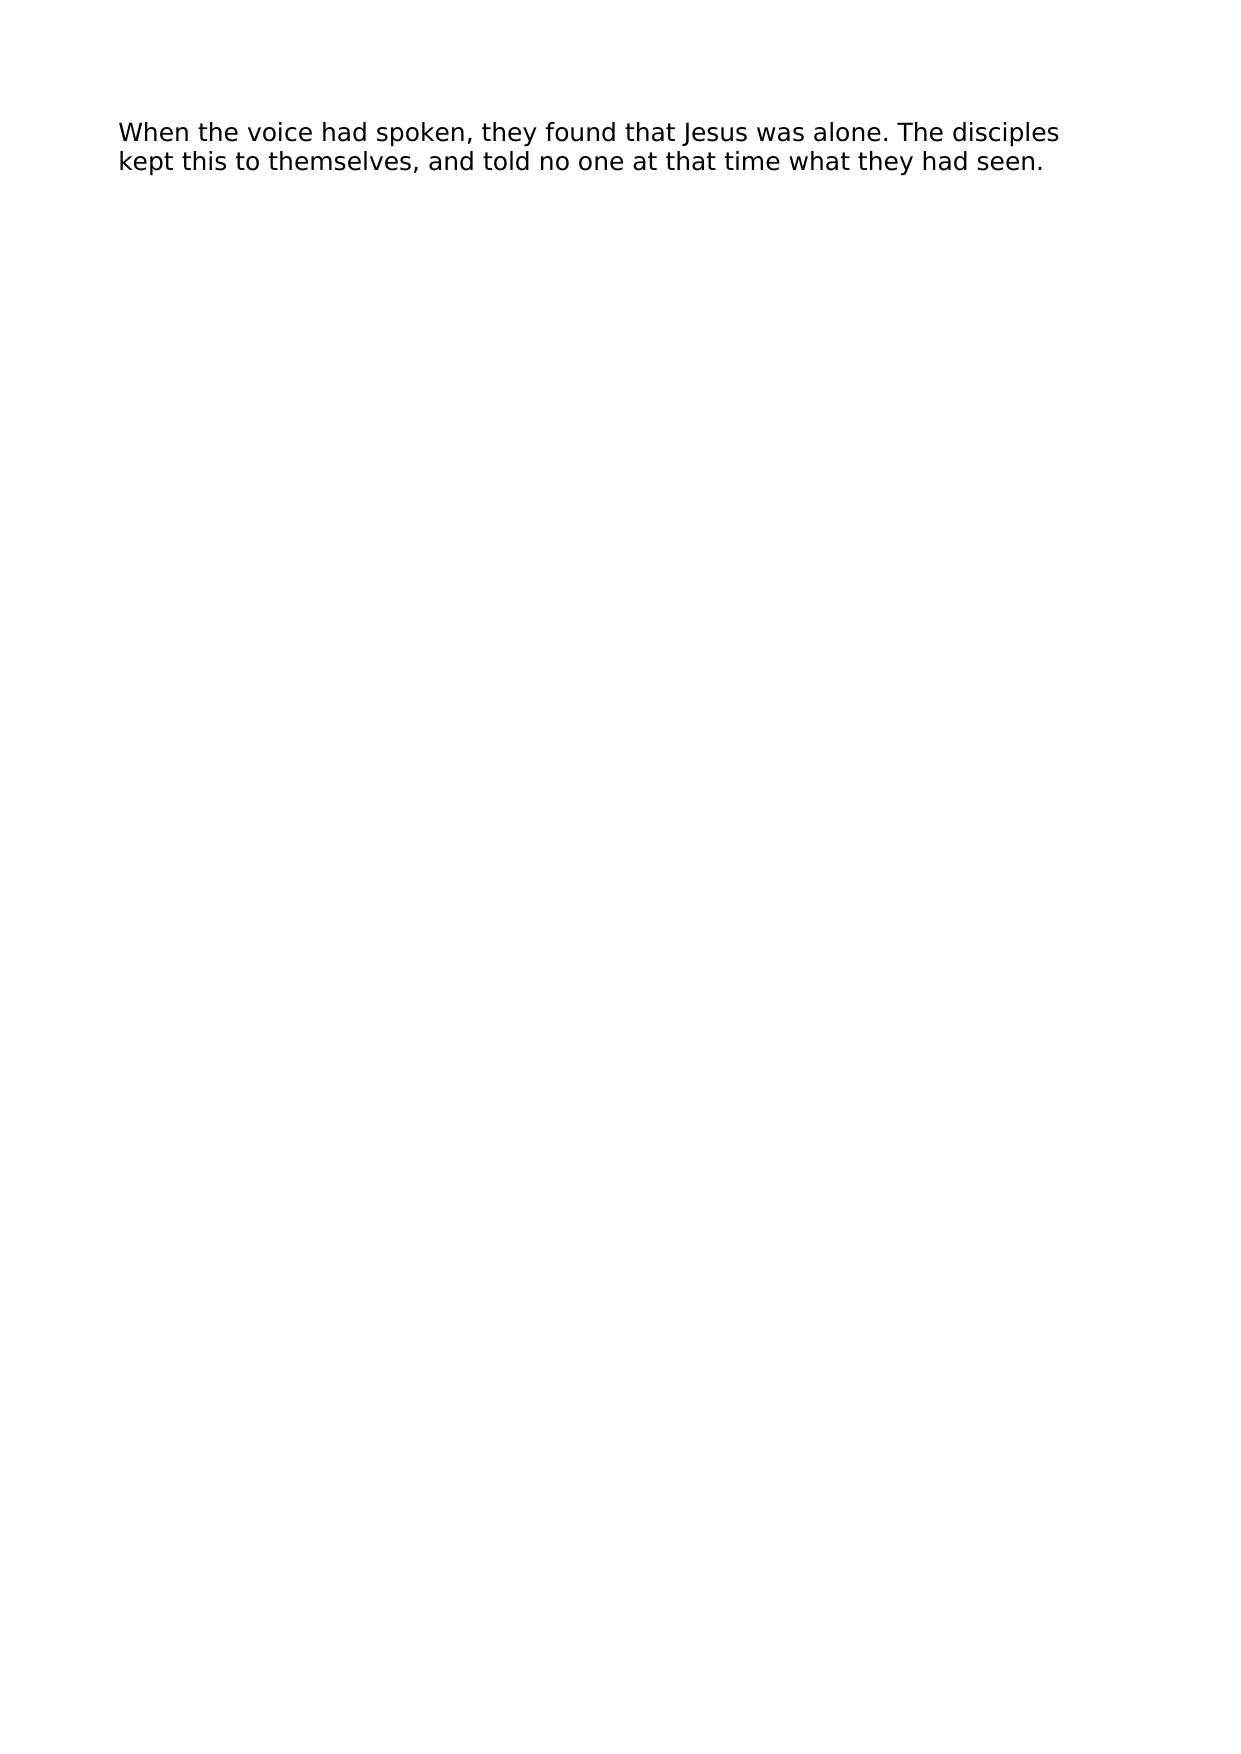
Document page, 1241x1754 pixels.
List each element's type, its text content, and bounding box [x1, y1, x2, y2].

text When the voice had spoken, they found that Jesus was alone. The disciples kept this to themselves, and told no one at that time what they had seen. [118, 118, 1122, 176]
